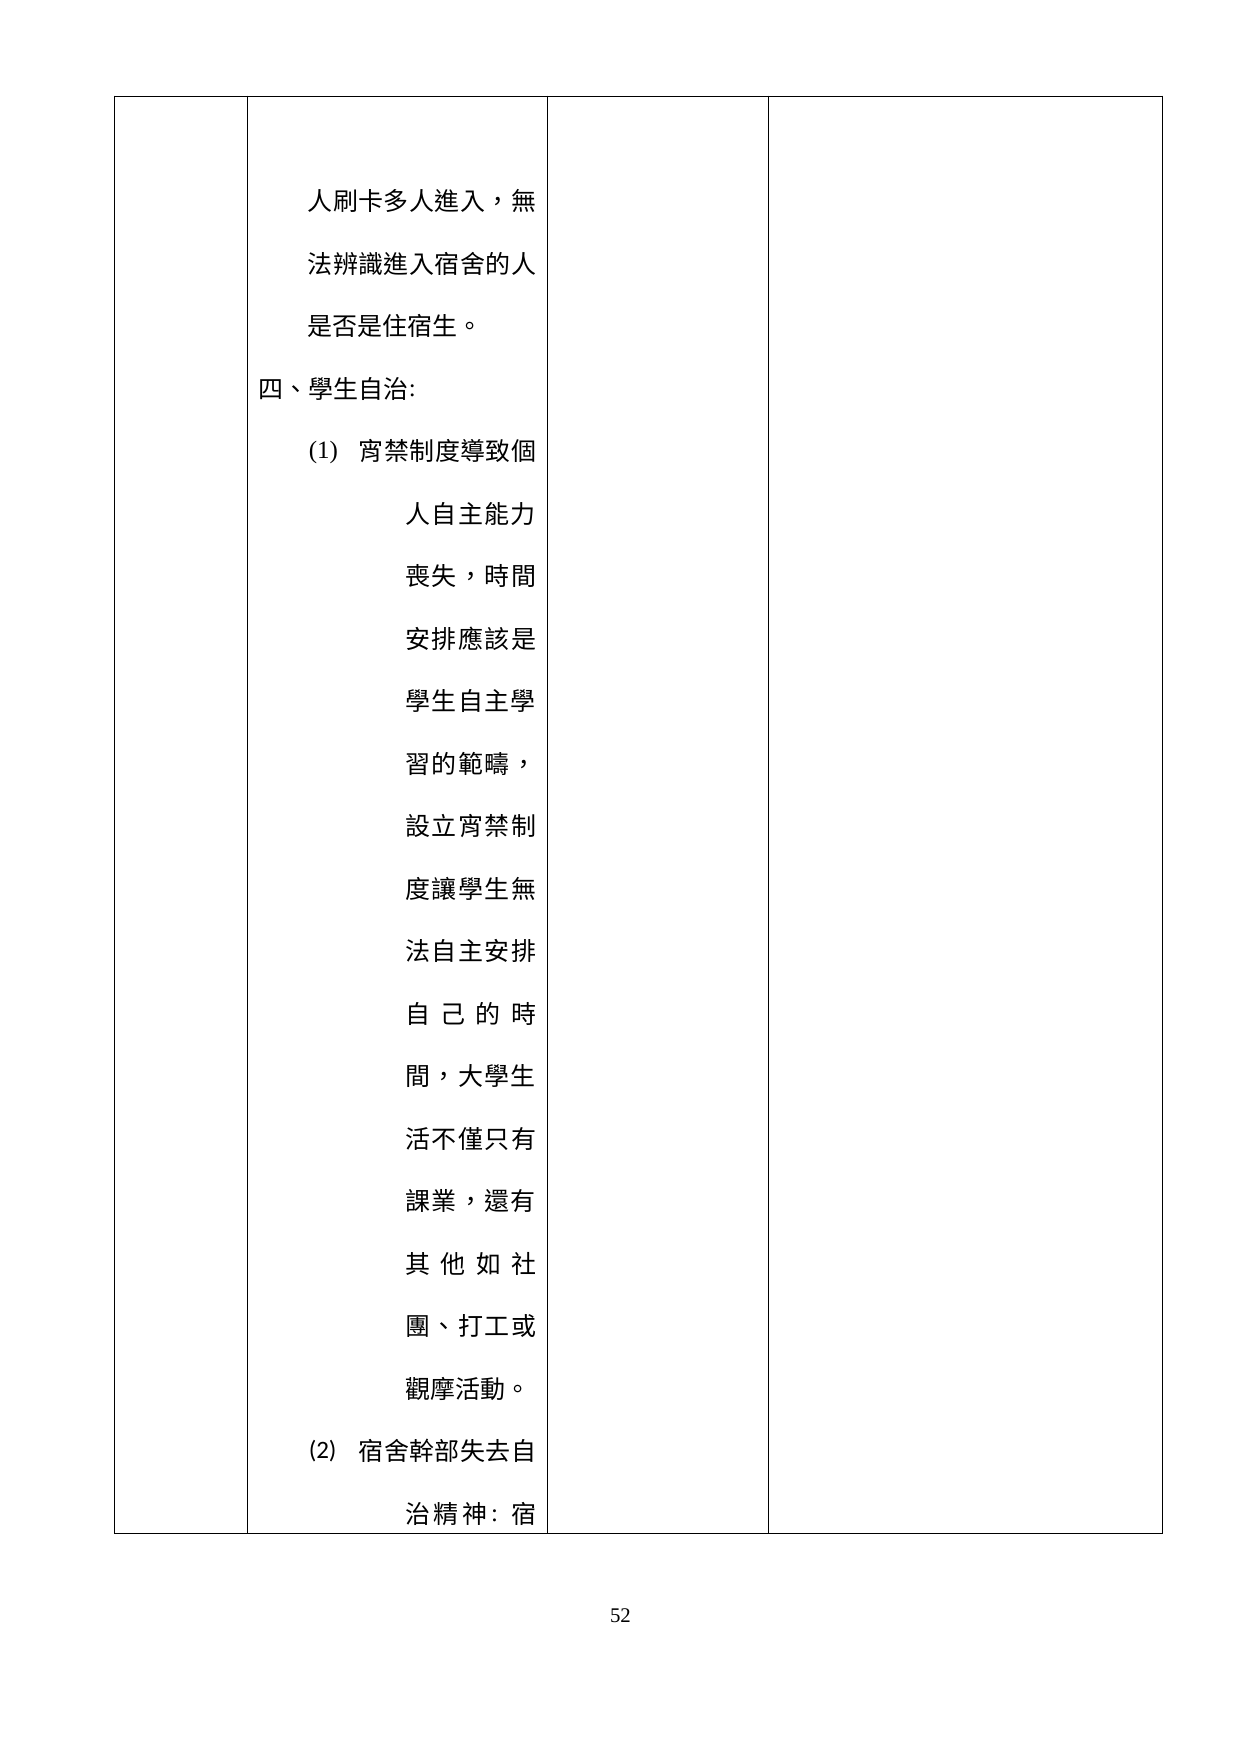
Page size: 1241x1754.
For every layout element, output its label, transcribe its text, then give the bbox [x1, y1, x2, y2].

table_cell [115, 97, 247, 1533]
table_cell 人刷卡多人進入，無法辨識進入宿舍的人是否是住宿生。 四、學生自治: 宵禁制度導致個人自主能力喪失，時間安排應該是學生自主學習的範疇，設立宵禁制度讓學生無法自主安排自己的時間，大學生活不僅只有課業，還有其他如社團、打工或觀摩活動。 宿舍幹部失去自治精神: 宿 [248, 97, 547, 1533]
table_cell [548, 97, 768, 1533]
table_cell [769, 97, 1162, 1533]
